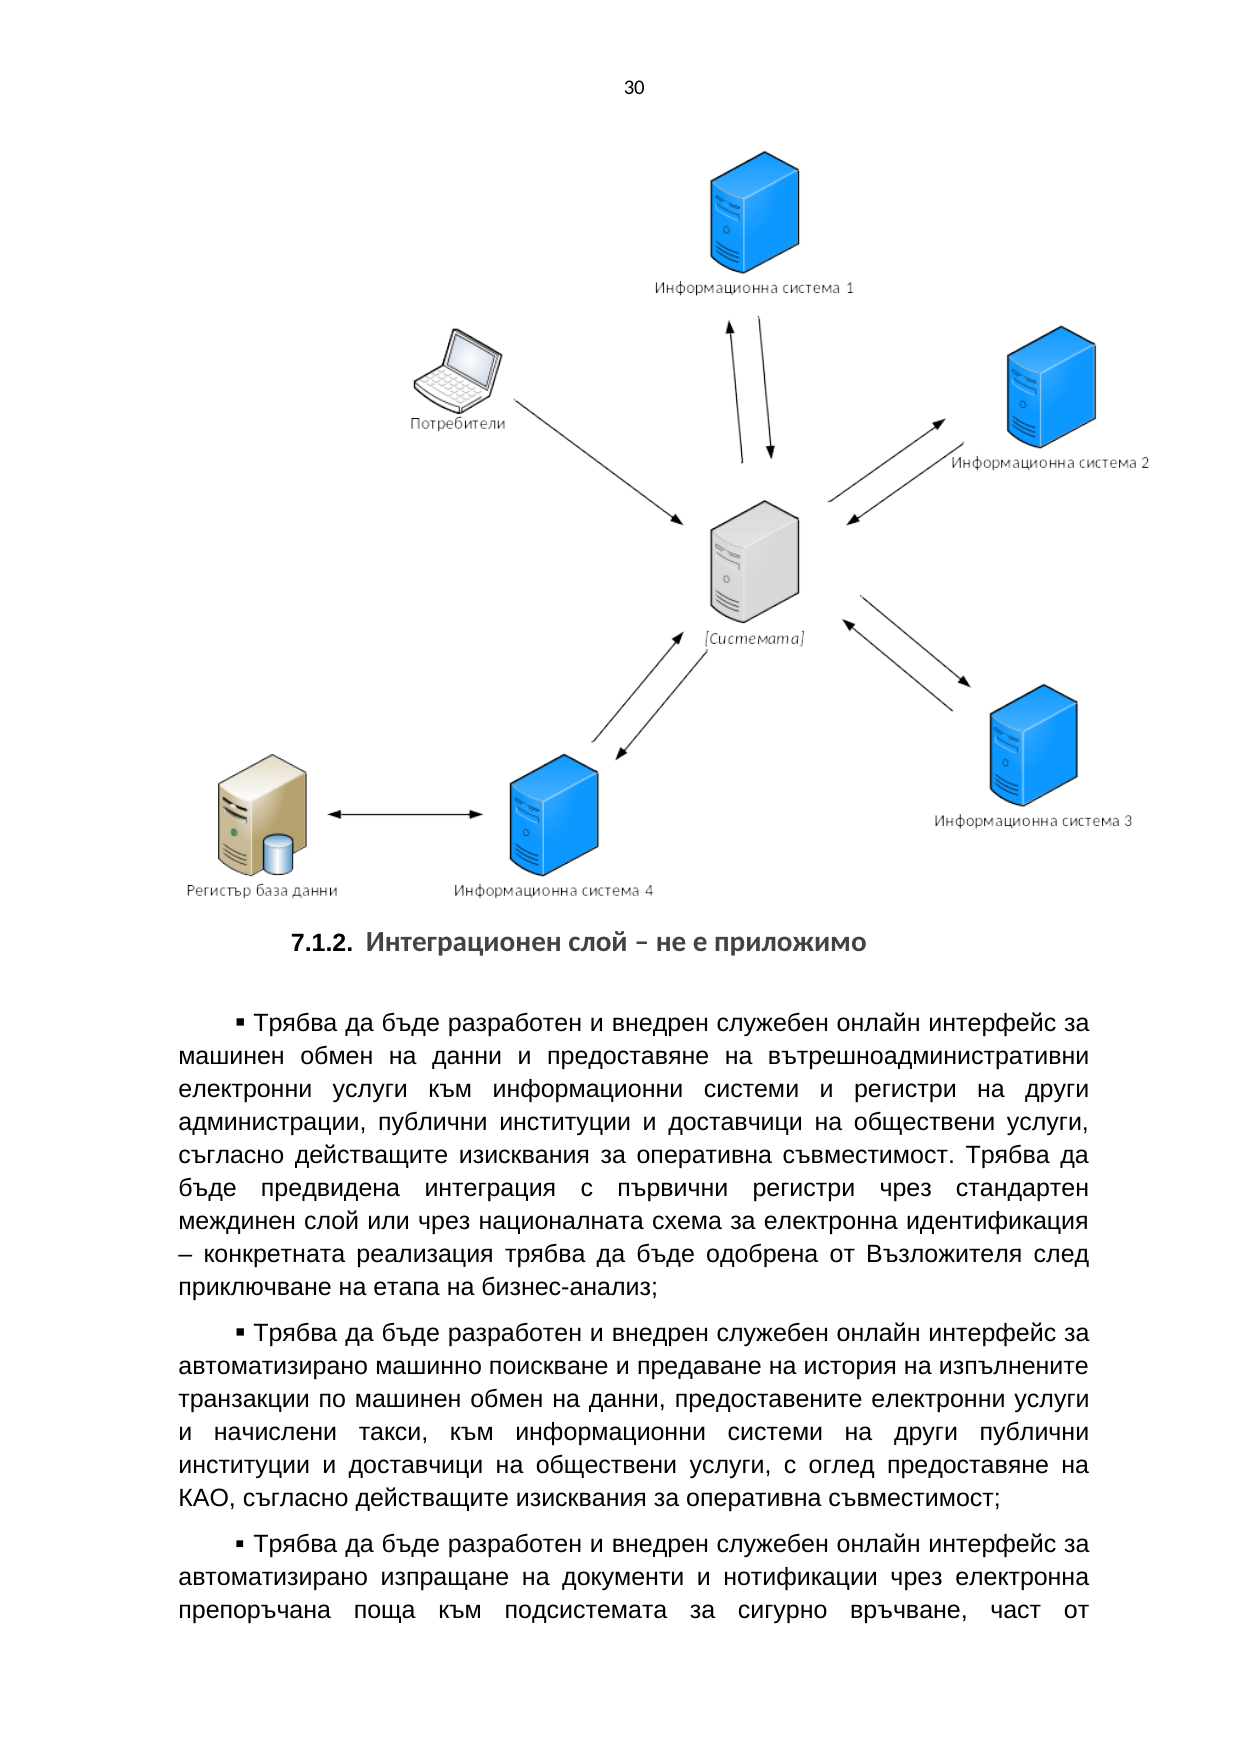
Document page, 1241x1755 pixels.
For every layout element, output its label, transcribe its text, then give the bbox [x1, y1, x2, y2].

list Трябва да бъде разработен и внедрен служебен онлайн интерфейс за автоматизирано машинно поискване и предаване на история на изпълнените транзакции по машинен обмен на данни, предоставените електронни услуги и начислени такси, към информационни системи на други публични институции и доставчици на обществени услуги, с оглед предоставяне на КАО, съгласно действащите изисквания за оперативна съвместимост; [178, 1318, 1090, 1512]
subtitle Интеграционен слой – не е приложимо [291, 923, 1090, 959]
list Трябва да бъде разработен и внедрен служебен онлайн интерфейс за автоматизирано изпращане на документи и нотификации чрез електронна препоръчана поща към подсистемата за сигурно връчване, част от [178, 1528, 1090, 1623]
list Трябва да бъде разработен и внедрен служебен онлайн интерфейс за машинен обмен на данни и предоставяне на вътрешноадминистративни електронни услуги към информационни системи и регистри на други администрации, публични институции и доставчици на обществени услуги, съгласно действащите изисквания за оперативна съвместимост. Трябва да бъде предвидена интеграция с първични регистри чрез стандартен междинен слой или чрез националната схема за електронна идентификация – конкретната реализация трябва да бъде одобрена от Възложителя след приключване на етапа на бизнес-анализ; [178, 1008, 1090, 1301]
